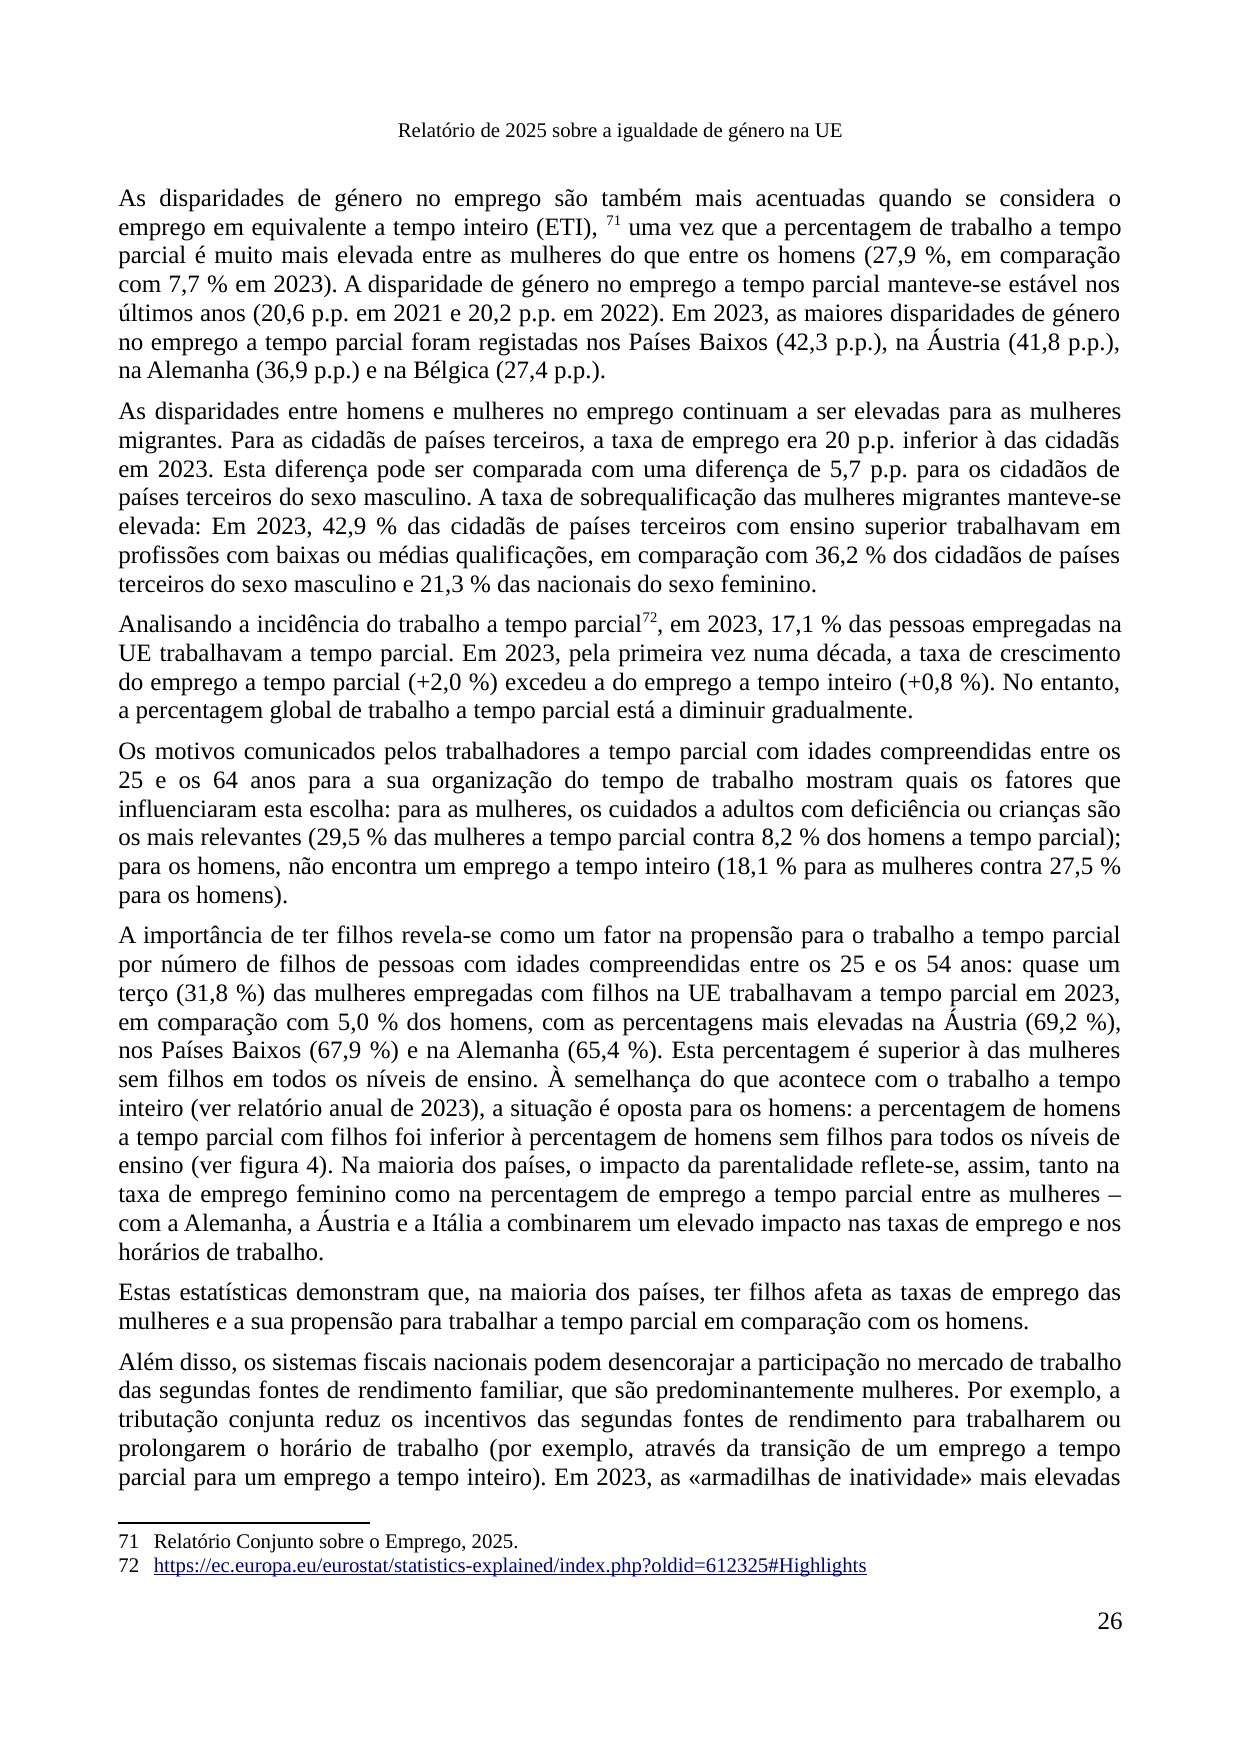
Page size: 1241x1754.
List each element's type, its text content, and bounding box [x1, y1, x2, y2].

text Estas estatísticas demonstram que, na maioria dos países, ter filhos afeta as taxas de emprego das mulheres e a sua propensão para trabalhar a tempo parcial em comparação com os homens. [118, 1277, 1122, 1335]
text https://ec.europa.eu/eurostat/statistics-explained/index.php?oldid=612325#Highlights [118, 1553, 1122, 1577]
text Relatório Conjunto sobre o Emprego, 2025. [118, 1529, 1122, 1553]
text As disparidades de género no emprego são também mais acentuadas quando se considera o emprego em equivalente a tempo inteiro (ETI), uma vez que a percentagem de trabalho a tempo parcial é muito mais elevada entre as mulheres do que entre os homens (27,9 %, em comparação com 7,7 % em 2023). A disparidade de género no emprego a tempo parcial manteve-se estável nos últimos anos (20,6 p.p. em 2021 e 20,2 p.p. em 2022). Em 2023, as maiores disparidades de género no emprego a tempo parcial foram registadas nos Países Baixos (42,3 p.p.), na Áustria (41,8 p.p.), na Alemanha (36,9 p.p.) e na Bélgica (27,4 p.p.). [118, 183, 1122, 384]
text As disparidades entre homens e mulheres no emprego continuam a ser elevadas para as mulheres migrantes. Para as cidadãs de países terceiros, a taxa de emprego era 20 p.p. inferior à das cidadãs em 2023. Esta diferença pode ser comparada com uma diferença de 5,7 p.p. para os cidadãos de países terceiros do sexo masculino. A taxa de sobrequalificação das mulheres migrantes manteve-se elevada: Em 2023, 42,9 % das cidadãs de países terceiros com ensino superior trabalhavam em profissões com baixas ou médias qualificações, em comparação com 36,2 % dos cidadãos de países terceiros do sexo masculino e 21,3 % das nacionais do sexo feminino. [118, 396, 1122, 597]
text A importância de ter filhos revela-se como um fator na propensão para o trabalho a tempo parcial por número de filhos de pessoas com idades compreendidas entre os 25 e os 54 anos: quase um terço (31,8 %) das mulheres empregadas com filhos na UE trabalhavam a tempo parcial em 2023, em comparação com 5,0 % dos homens, com as percentagens mais elevadas na Áustria (69,2 %), nos Países Baixos (67,9 %) e na Alemanha (65,4 %). Esta percentagem é superior à das mulheres sem filhos em todos os níveis de ensino. À semelhança do que acontece com o trabalho a tempo inteiro (ver relatório anual de 2023), a situação é oposta para os homens: a percentagem de homens a tempo parcial com filhos foi inferior à percentagem de homens sem filhos para todos os níveis de ensino (ver figura 4). Na maioria dos países, o impacto da parentalidade reflete-se, assim, tanto na taxa de emprego feminino como na percentagem de emprego a tempo parcial entre as mulheres – com a Alemanha, a Áustria e a Itália a combinarem um elevado impacto nas taxas de emprego e nos horários de trabalho. [118, 921, 1122, 1266]
text Analisando a incidência do trabalho a tempo parcial, em 2023, 17,1 % das pessoas empregadas na UE trabalhavam a tempo parcial. Em 2023, pela primeira vez numa década, a taxa de crescimento do emprego a tempo parcial (+2,0 %) excedeu a do emprego a tempo inteiro (+0,8 %). No entanto, a percentagem global de trabalho a tempo parcial está a diminuir gradualmente. [118, 609, 1122, 724]
text Além disso, os sistemas fiscais nacionais podem desencorajar a participação no mercado de trabalho das segundas fontes de rendimento familiar, que são predominantemente mulheres. Por exemplo, a tributação conjunta reduz os incentivos das segundas fontes de rendimento para trabalharem ou prolongarem o horário de trabalho (por exemplo, através da transição de um emprego a tempo parcial para um emprego a tempo inteiro). Em 2023, as «armadilhas de inatividade» mais elevadas [118, 1347, 1122, 1491]
text Os motivos comunicados pelos trabalhadores a tempo parcial com idades compreendidas entre os 25 e os 64 anos para a sua organização do tempo de trabalho mostram quais os fatores que influenciaram esta escolha: para as mulheres, os cuidados a adultos com deficiência ou crianças são os mais relevantes (29,5 % das mulheres a tempo parcial contra 8,2 % dos homens a tempo parcial); para os homens, não encontra um emprego a tempo inteiro (18,1 % para as mulheres contra 27,5 % para os homens). [118, 736, 1122, 909]
